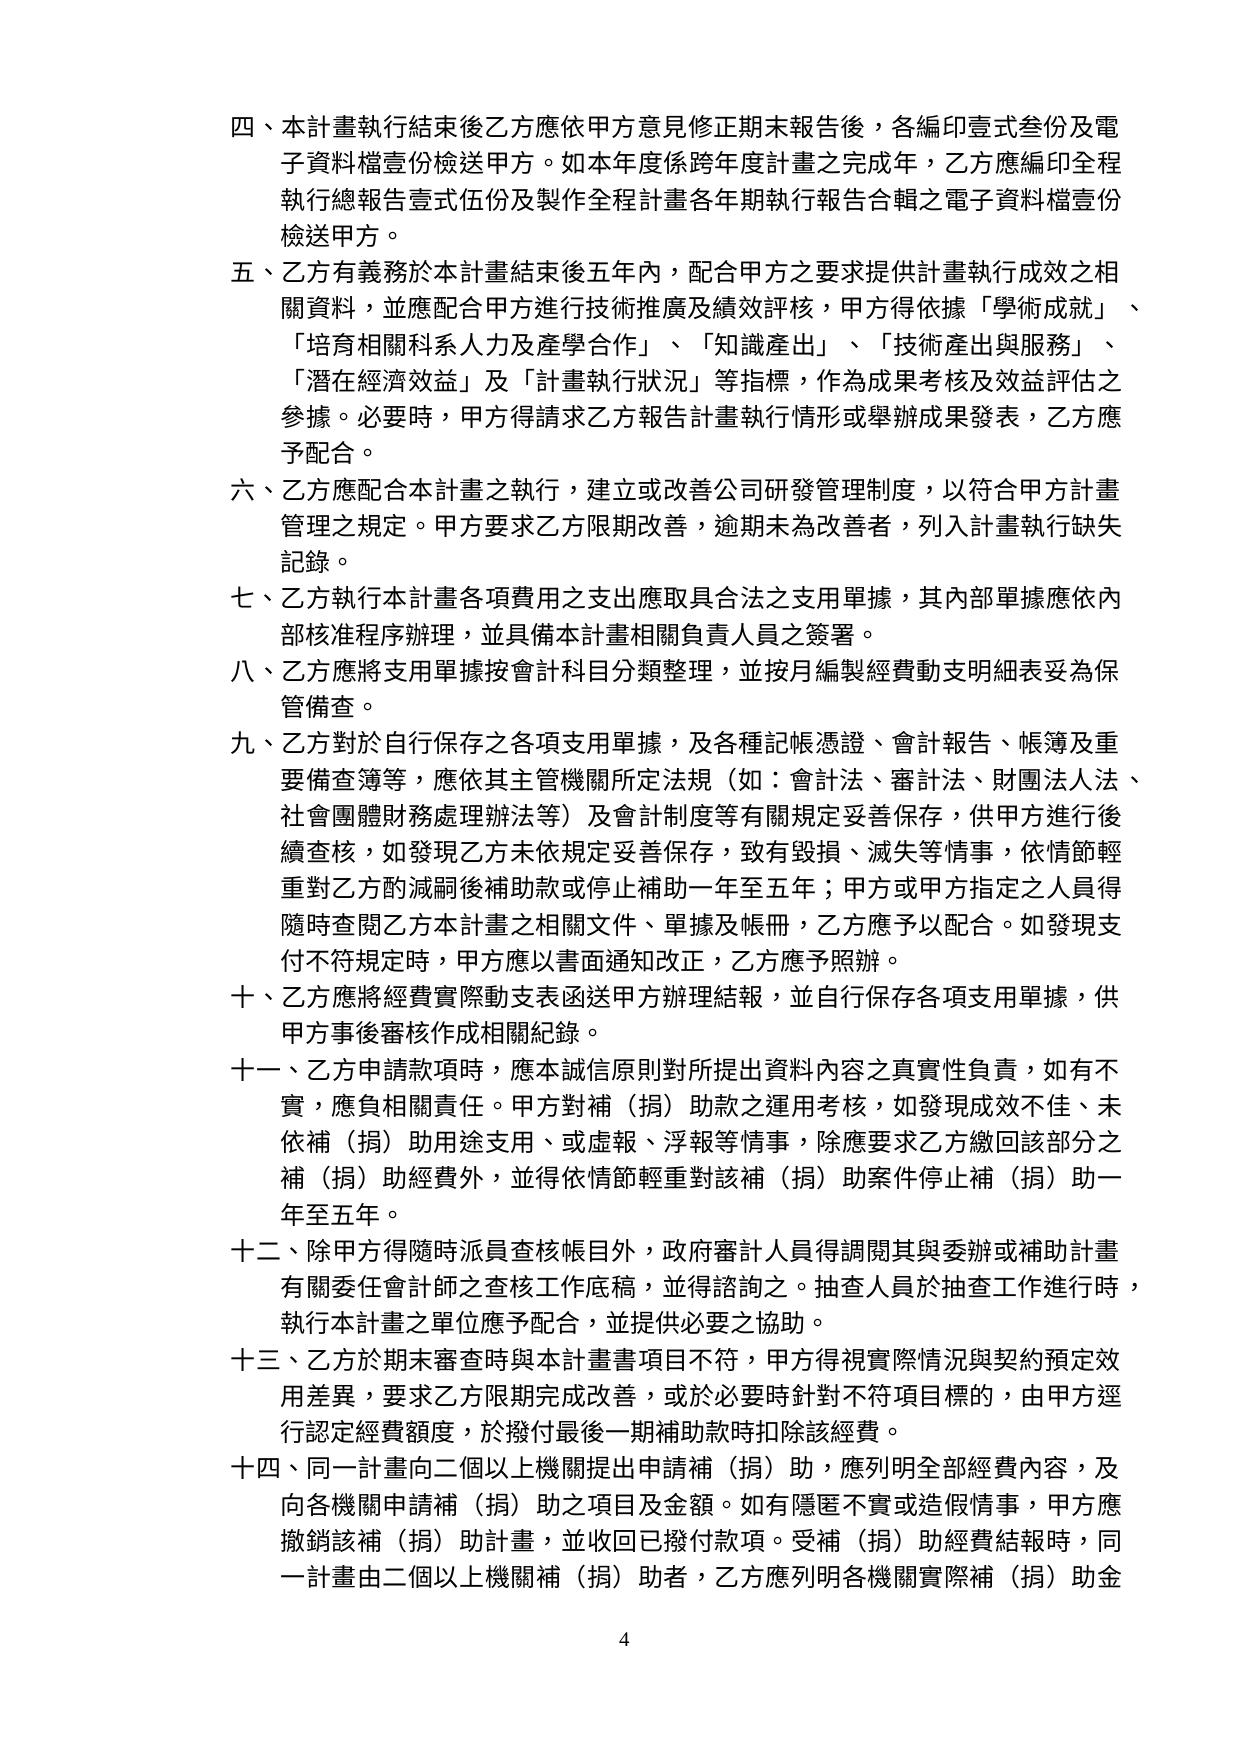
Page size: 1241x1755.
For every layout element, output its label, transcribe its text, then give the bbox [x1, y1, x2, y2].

text 十一、乙方申請款項時，應本誠信原則對所提出資料內容之真實性負責，如有不實，應負相關責任。甲方對補（捐）助款之運用考核，如發現成效不佳、未依補（捐）助用途支用、或虛報、浮報等情事，除應要求乙方繳回該部分之補（捐）助經費外，並得依情節輕重對該補（捐）助案件停止補（捐）助一年至五年。 [230, 1050, 1122, 1231]
text 十、乙方應將經費實際動支表函送甲方辦理結報，並自行保存各項支用單據，供甲方事後審核作成相關紀錄。 [230, 978, 1122, 1050]
text 十二、除甲方得隨時派員查核帳目外，政府審計人員得調閱其與委辦或補助計畫有關委任會計師之查核工作底稿，並得諮詢之。抽查人員於抽查工作進行時，執行本計畫之單位應予配合，並提供必要之協助。 [230, 1231, 1122, 1340]
text 十四、同一計畫向二個以上機關提出申請補（捐）助，應列明全部經費內容，及向各機關申請補（捐）助之項目及金額。如有隱匿不實或造假情事，甲方應撤銷該補（捐）助計畫，並收回已撥付款項。受補（捐）助經費結報時，同一計畫由二個以上機關補（捐）助者，乙方應列明各機關實際補（捐）助金 [230, 1449, 1122, 1594]
text 四、本計畫執行結束後乙方應依甲方意見修正期末報告後，各編印壹式叁份及電子資料檔壹份檢送甲方。如本年度係跨年度計畫之完成年，乙方應編印全程執行總報告壹式伍份及製作全程計畫各年期執行報告合輯之電子資料檔壹份檢送甲方。 [230, 108, 1122, 253]
text 九、乙方對於自行保存之各項支用單據，及各種記帳憑證、會計報告、帳簿及重要備查簿等，應依其主管機關所定法規（如：會計法、審計法、財團法人法、社會團體財務處理辦法等）及會計制度等有關規定妥善保存，供甲方進行後續查核，如發現乙方未依規定妥善保存，致有毀損、滅失等情事，依情節輕重對乙方酌減嗣後補助款或停止補助一年至五年；甲方或甲方指定之人員得隨時查閱乙方本計畫之相關文件、單據及帳冊，乙方應予以配合。如發現支付不符規定時，甲方應以書面通知改正，乙方應予照辦。 [230, 724, 1122, 978]
text 五、乙方有義務於本計畫結束後五年內，配合甲方之要求提供計畫執行成效之相關資料，並應配合甲方進行技術推廣及績效評核，甲方得依據「學術成就」、「培育相關科系人力及產學合作」、「知識產出」、「技術產出與服務」、「潛在經濟效益」及「計畫執行狀況」等指標，作為成果考核及效益評估之參據。必要時，甲方得請求乙方報告計畫執行情形或舉辦成果發表，乙方應予配合。 [230, 253, 1122, 470]
text 八、乙方應將支用單據按會計科目分類整理，並按月編製經費動支明細表妥為保管備查。 [230, 651, 1122, 724]
text 七、 乙方執行本計畫各項費用之支出應取具合法之支用單據，其內部單據應依內部核准程序辦理，並具備本計畫相關負責人員之簽署。 [230, 579, 1122, 651]
text 十三、乙方於期末審查時與本計畫書項目不符，甲方得視實際情況與契約預定效用差異，要求乙方限期完成改善，或於必要時針對不符項目標的，由甲方逕行認定經費額度，於撥付最後一期補助款時扣除該經費。 [230, 1340, 1122, 1449]
text 六、乙方應配合本計畫之執行，建立或改善公司研發管理制度，以符合甲方計畫管理之規定。甲方要求乙方限期改善，逾期未為改善者，列入計畫執行缺失記錄。 [230, 470, 1122, 579]
